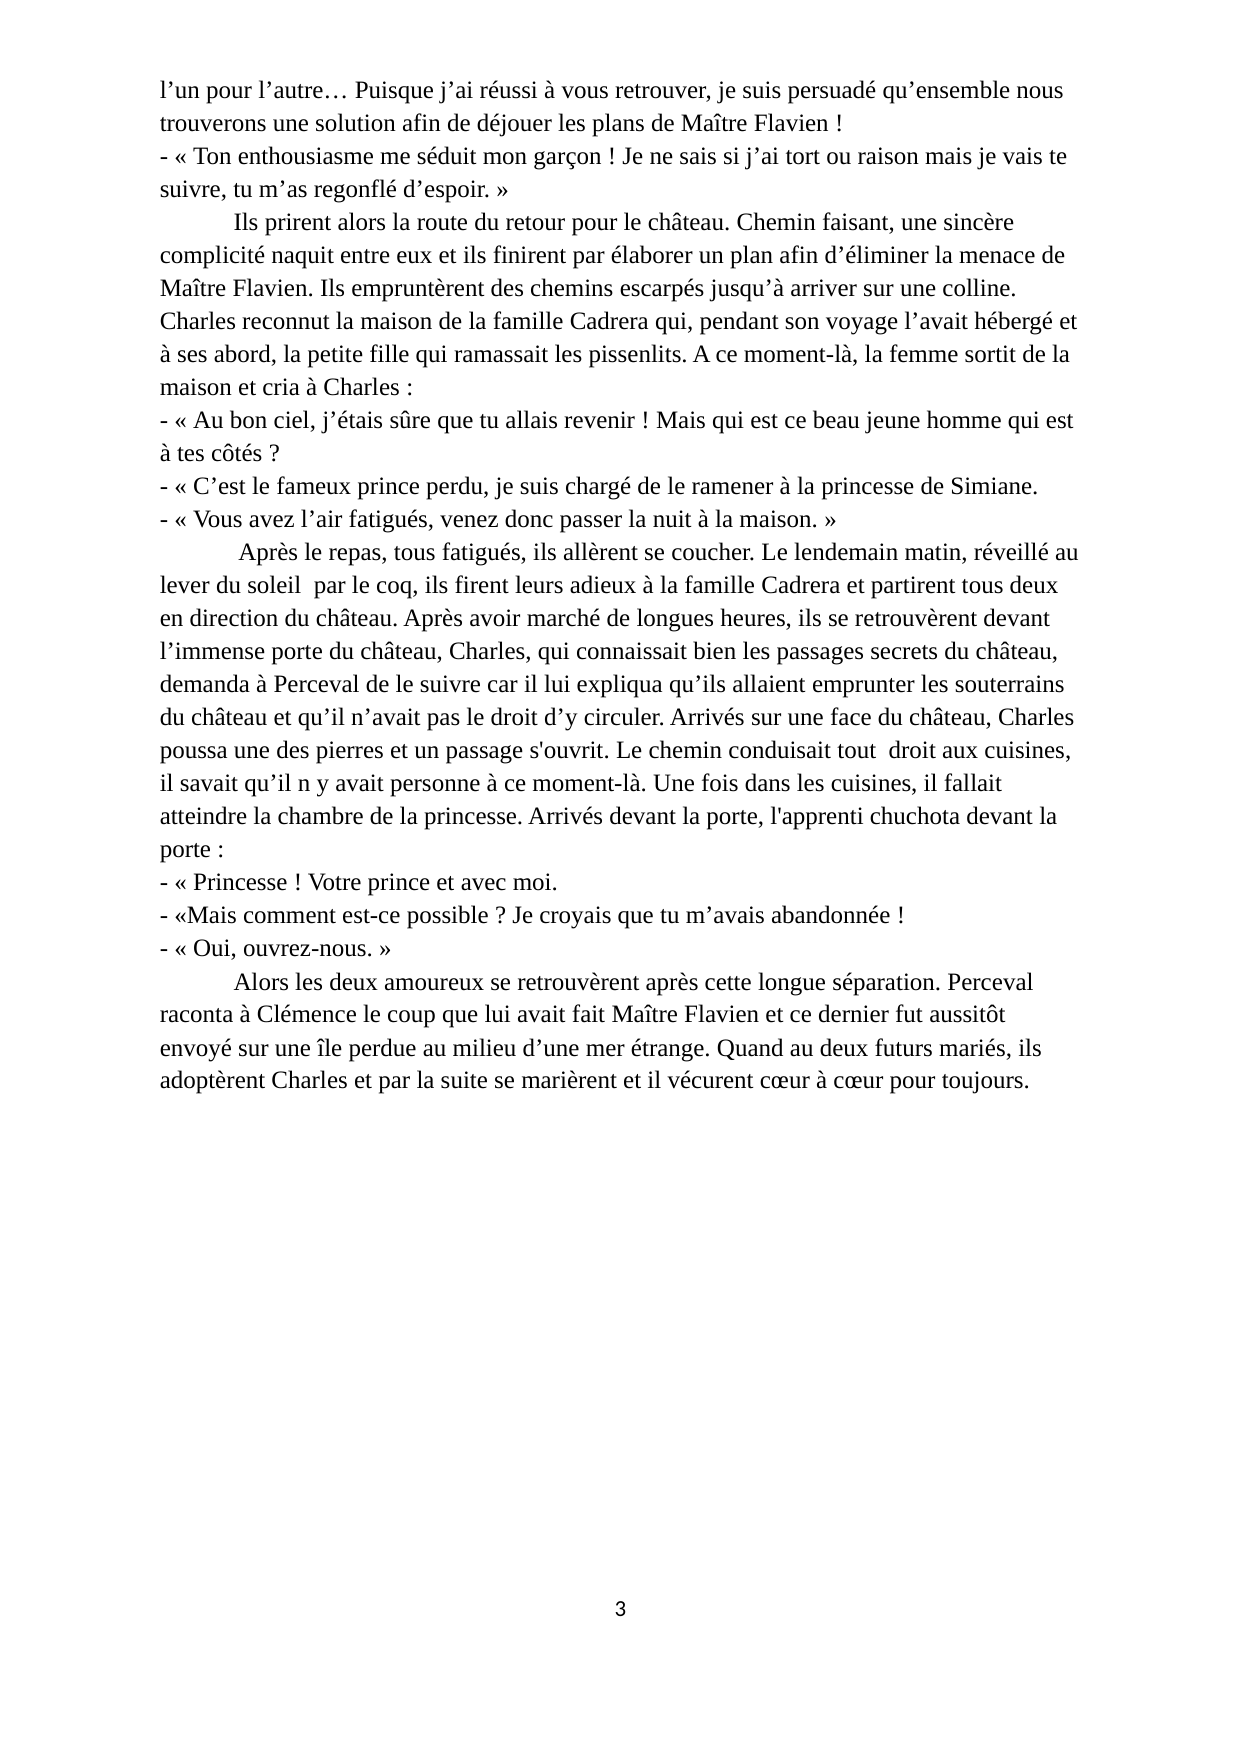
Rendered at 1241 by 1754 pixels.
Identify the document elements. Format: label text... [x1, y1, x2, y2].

text Ils prirent alors la route du retour pour le château. Chemin faisant, une sincère complicité naquit entre eux et ils finirent par élaborer un plan afin d’éliminer la menace de Maître Flavien. Ils empruntèrent des chemins escarpés jusqu’à arriver sur une colline. Charles reconnut la maison de la famille Cadrera qui, pendant son voyage l’avait hébergé et à ses abord, la petite fille qui ramassait les pissenlits. A ce moment-là, la femme sortit de la maison et cria à Charles : [159, 207, 1081, 401]
text - «Mais comment est-ce possible ? Je croyais que tu m’avais abandonnée ! [159, 901, 1081, 929]
text - « Au bon ciel, j’étais sûre que tu allais revenir ! Mais qui est ce beau jeune homme qui est à tes côtés ? [159, 405, 1081, 467]
text - « Ton enthousiasme me séduit mon garçon ! Je ne sais si j’ai tort ou raison mais je vais te suivre, tu m’as regonflé d’espoir. » [159, 141, 1081, 203]
text - « Vous avez l’air fatigués, venez donc passer la nuit à la maison. » [159, 504, 1081, 533]
text l’un pour l’autre… Puisque j’ai réussi à vous retrouver, je suis persuadé qu’ensemble nous trouverons une solution afin de déjouer les plans de Maître Flavien ! [159, 75, 1081, 137]
text Après le repas, tous fatigués, ils allèrent se coucher. Le lendemain matin, réveillé au lever du soleil par le coq, ils firent leurs adieux à la famille Cadrera et partirent tous deux en direction du château. Après avoir marché de longues heures, ils se retrouvèrent devant l’immense porte du château, Charles, qui connaissait bien les passages secrets du château, demanda à Perceval de le suivre car il lui expliqua qu’ils allaient emprunter les souterrains du château et qu’il n’avait pas le droit d’y circuler. Arrivés sur une face du château, Charles poussa une des pierres et un passage s'ouvrit. Le chemin conduisait tout droit aux cuisines, il savait qu’il n y avait personne à ce moment-là. Une fois dans les cuisines, il fallait atteindre la chambre de la princesse. Arrivés devant la porte, l'apprenti chuchota devant la porte : [159, 537, 1081, 863]
text Alors les deux amoureux se retrouvèrent après cette longue séparation. Perceval raconta à Clémence le coup que lui avait fait Maître Flavien et ce dernier fut aussitôt envoyé sur une île perdue au milieu d’une mer étrange. Quand au deux futurs mariés, ils adoptèrent Charles et par la suite se marièrent et il vécurent cœur à cœur pour toujours. [159, 967, 1081, 1094]
text - « Princesse ! Votre prince et avec moi. [159, 867, 1081, 896]
text - « C’est le fameux prince perdu, je suis chargé de le ramener à la princesse de Simiane. [159, 471, 1081, 500]
text - « Oui, ouvrez-nous. » [159, 933, 1081, 962]
